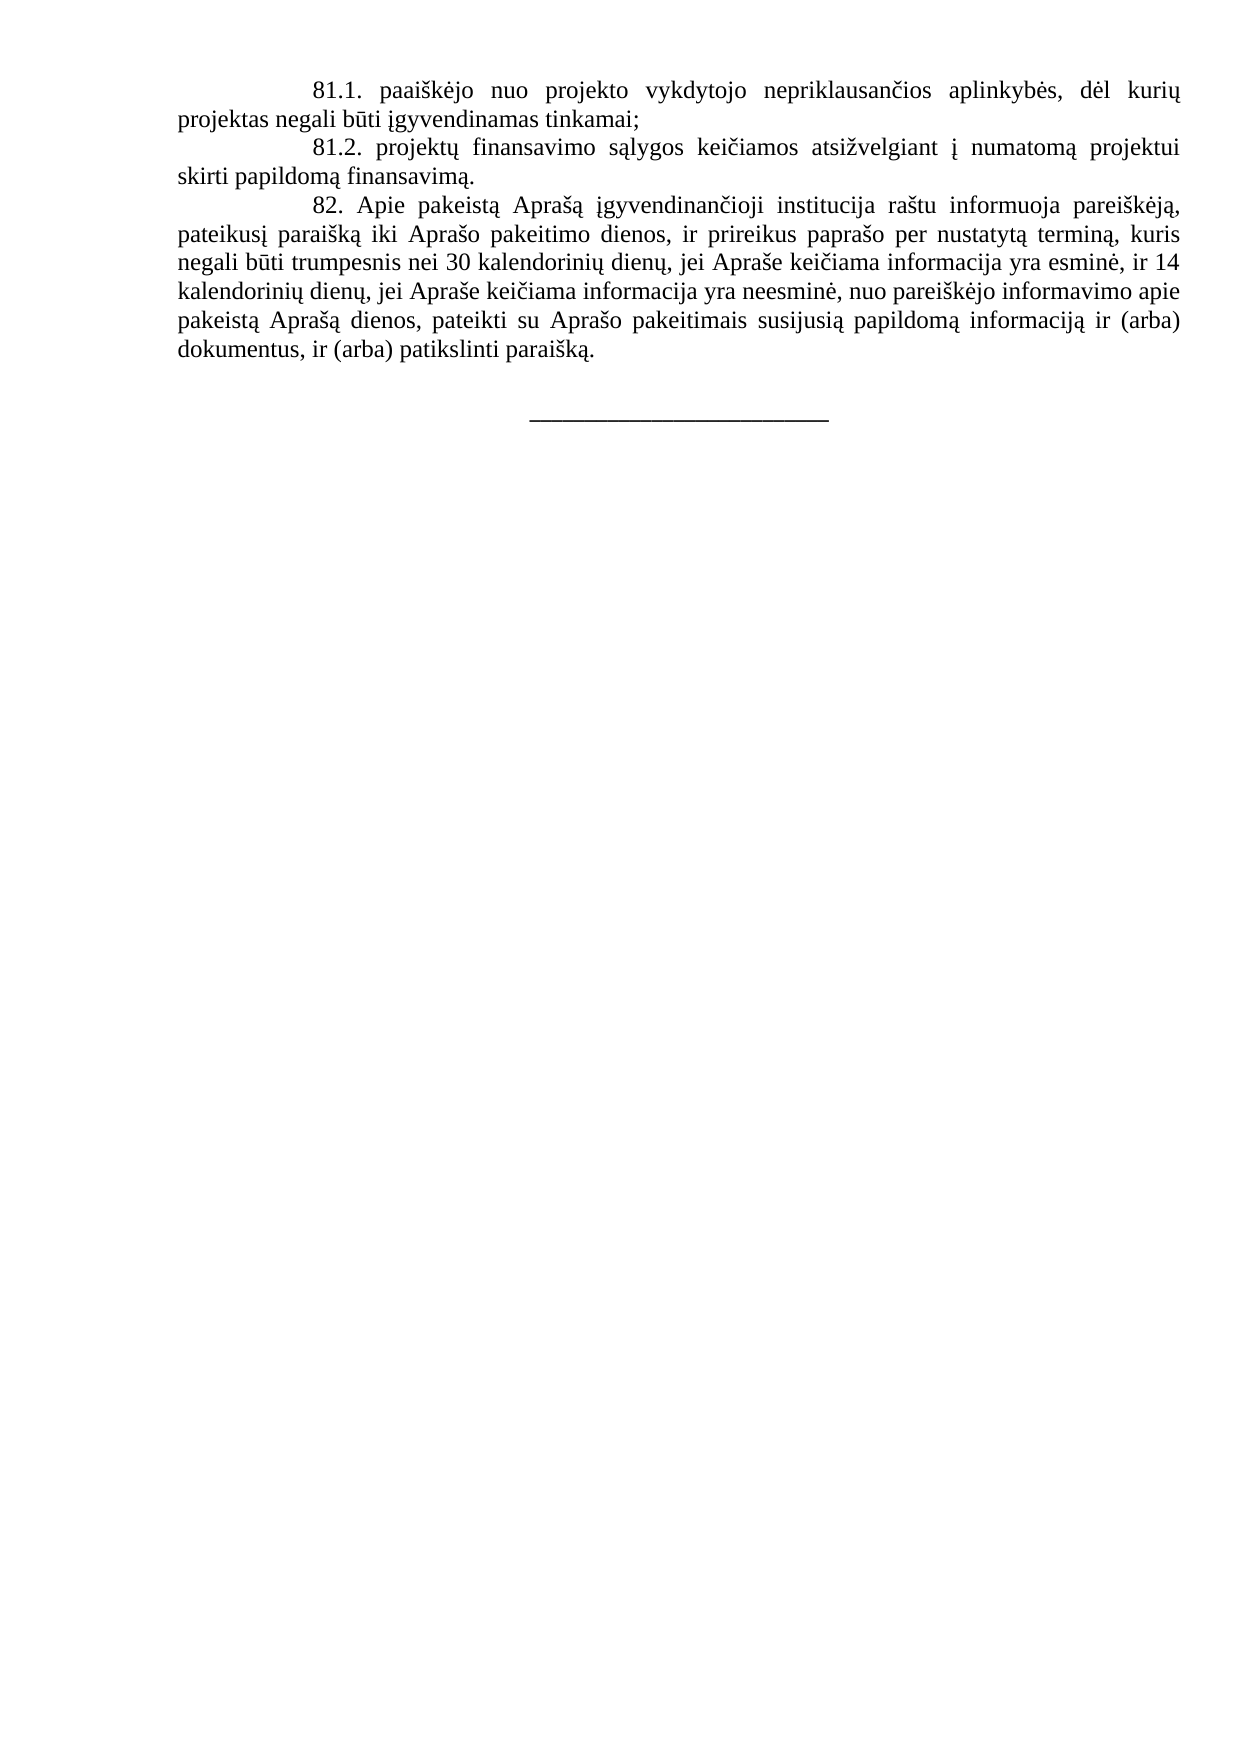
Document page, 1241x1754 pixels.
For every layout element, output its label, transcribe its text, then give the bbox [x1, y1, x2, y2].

text 81.1. paaiškėjo nuo projekto vykdytojo nepriklausančios aplinkybės, dėl kurių projektas negali būti įgyvendinamas tinkamai; [177, 75, 1181, 132]
text 81.2. projektų finansavimo sąlygos keičiamos atsižvelgiant į numatomą projektui skirti papildomą finansavimą. [177, 132, 1181, 190]
text ___________________________ [177, 391, 1181, 425]
text 82. Apie pakeistą Aprašą įgyvendinančioji institucija raštu informuoja pareiškėją, pateikusį paraišką iki Aprašo pakeitimo dienos, ir prireikus paprašo per nustatytą terminą, kuris negali būti trumpesnis nei 30 kalendorinių dienų, jei Apraše keičiama informacija yra esminė, ir 14 kalendorinių dienų, jei Apraše keičiama informacija yra neesminė, nuo pareiškėjo informavimo apie pakeistą Aprašą dienos, pateikti su Aprašo pakeitimais susijusią papildomą informaciją ir (arba) dokumentus, ir (arba) patikslinti paraišką. [177, 190, 1181, 362]
